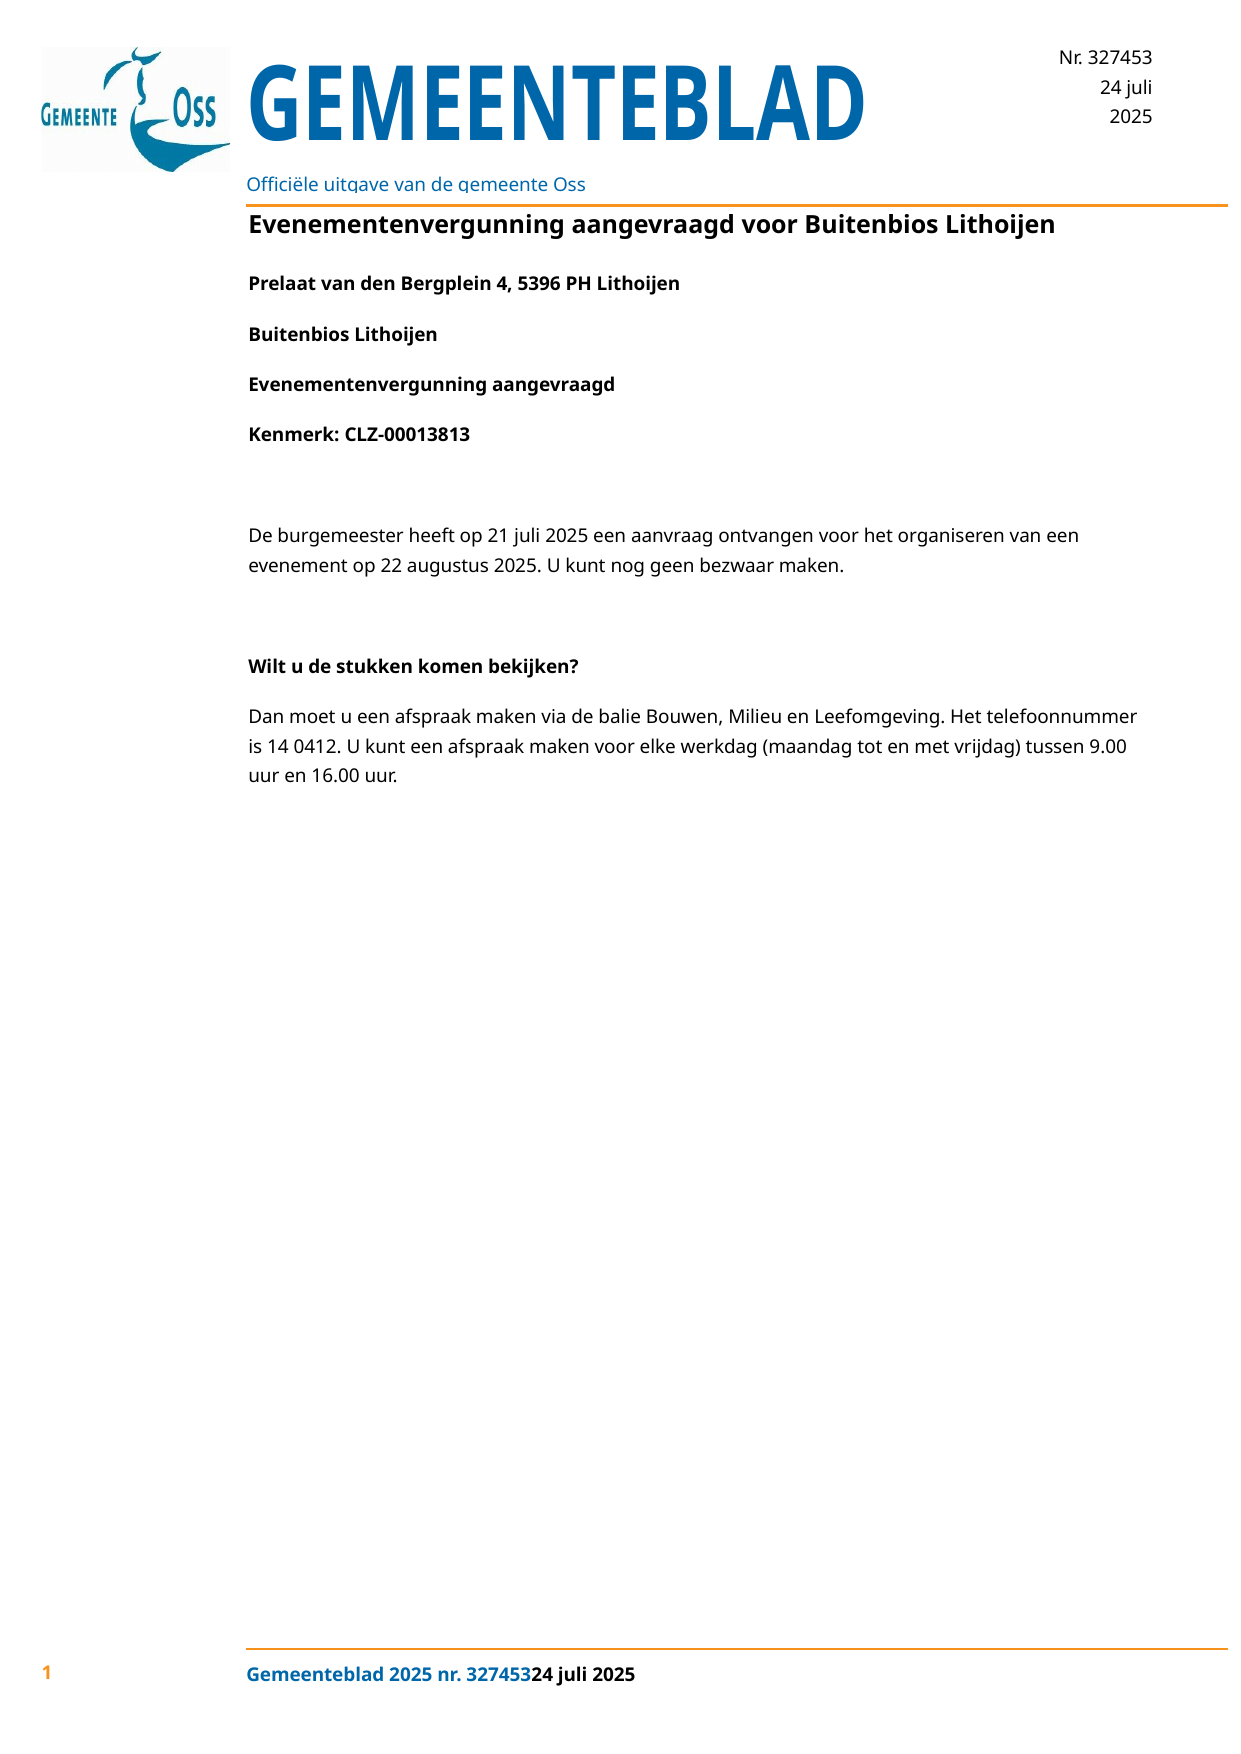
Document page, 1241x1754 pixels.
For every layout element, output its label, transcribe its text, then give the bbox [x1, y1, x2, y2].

text Evenementenvergunning aangevraagd [248, 371, 1152, 397]
text Dan moet u een afspraak maken via de balie Bouwen, Milieu en Leefomgeving. Het telefoonnummer is 14 0412. U kunt een afspraak maken voor elke werkdag (maandag tot en met vrijdag) tussen 9.00 uur en 16.00 uur. [248, 703, 1152, 788]
picture [41, 47, 231, 172]
text Evenementenvergunning aangevraagd voor Buitenbios Lithoijen [248, 207, 1152, 241]
text Buitenbios Lithoijen [248, 321, 1152, 346]
text Wilt u de stukken komen bekijken? [248, 653, 1152, 678]
text De burgemeester heeft op 21 juli 2025 een aanvraag ontvangen voor het organiseren van een evenement op 22 augustus 2025. U kunt nog geen bezwaar maken. [248, 522, 1152, 578]
text Prelaat van den Bergplein 4, 5396 PH Lithoijen [248, 270, 1152, 296]
text Kenmerk: CLZ-00013813 [248, 422, 1152, 447]
